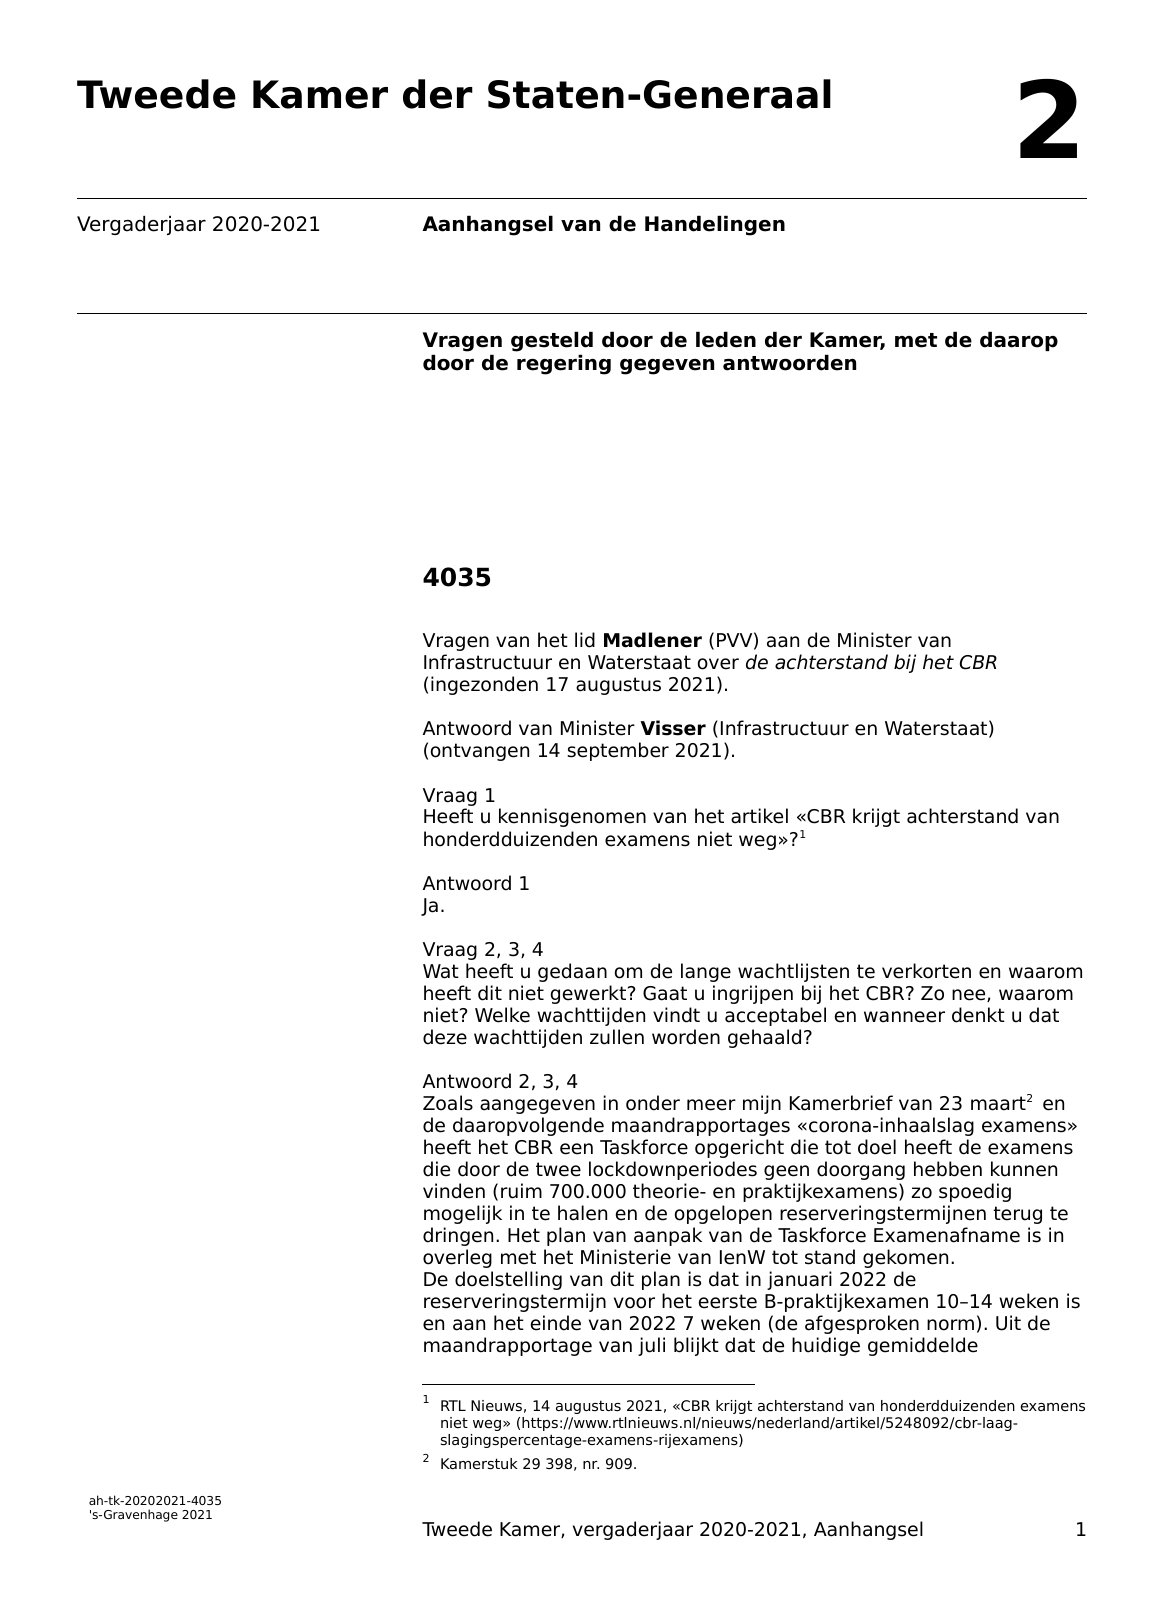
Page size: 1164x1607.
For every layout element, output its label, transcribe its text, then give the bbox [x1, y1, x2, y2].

text De doelstelling van dit plan is dat in januari 2022 de reserveringstermijn voor het eerste B-praktijkexamen 10–14 weken is en aan het einde van 2022 7 weken (de afgesproken norm). Uit de maandrapportage van juli blijkt dat de huidige gemiddelde [422, 1269, 1087, 1357]
table_header Tweede Kamer der Staten-Generaal [77, 59, 886, 198]
text Zoals aangegeven in onder meer mijn Kamerbrief van 23 maart en de daaropvolgende maandrapportages «corona-inhaalslag examens» heeft het CBR een Taskforce opgericht die tot doel heeft de examens die door de twee lockdownperiodes geen doorgang hebben kunnen vinden (ruim 700.000 theorie- en praktijkexamens) zo spoedig mogelijk in te halen en de opgelopen reserveringstermijnen terug te dringen. Het plan van aanpak van de Taskforce Examenafname is in overleg met het Ministerie van IenW tot stand gekomen. [422, 1093, 1087, 1269]
text Heeft u kennisgenomen van het artikel «CBR krijgt achterstand van honderdduizenden examens niet weg»? [422, 806, 1087, 850]
text ah-tk-20202021-4035 [88, 1494, 323, 1508]
text Vragen van het lid Madlener (PVV) aan de Minister van Infrastructuur en Waterstaat over de achterstand bij het CBR (ingezonden 17 augustus 2021). [422, 630, 1087, 696]
text 's-Gravenhage 2021 [88, 1508, 323, 1522]
text Antwoord 1 [422, 873, 1087, 894]
table_cell Aanhangsel van de Handelingen [422, 199, 1087, 313]
text Antwoord 2, 3, 4 [422, 1071, 1087, 1093]
text Vraag 1 [422, 784, 1087, 806]
text 4035 [422, 563, 1087, 592]
table_cell Vragen gesteld door de leden der Kamer, met de daarop door de regering gegeven antwoorden [422, 314, 1087, 375]
text Ja. [422, 894, 1087, 917]
text RTL Nieuws, 14 augustus 2021, «CBR krijgt achterstand van honderdduizenden examens niet weg» (https://www.rtlnieuws.nl/nieuws/nederland/artikel/5248092/cbr-laag-slagingspercentage-examens-rijexamens) [422, 1393, 1087, 1449]
text Wat heeft u gedaan om de lange wachtlijsten te verkorten en waarom heeft dit niet gewerkt? Gaat u ingrijpen bij het CBR? Zo nee, waarom niet? Welke wachttijden vindt u acceptabel en wanneer denkt u dat deze wachttijden zullen worden gehaald? [422, 961, 1087, 1049]
table_header 2 [886, 59, 1087, 198]
table_cell [77, 314, 422, 375]
text Antwoord van Minister Visser (Infrastructuur en Waterstaat) (ontvangen 14 september 2021). [422, 718, 1087, 762]
text Kamerstuk 29 398, nr. 909. [422, 1452, 1087, 1474]
text Vraag 2, 3, 4 [422, 939, 1087, 961]
table_cell Vergaderjaar 2020-2021 [77, 199, 422, 313]
